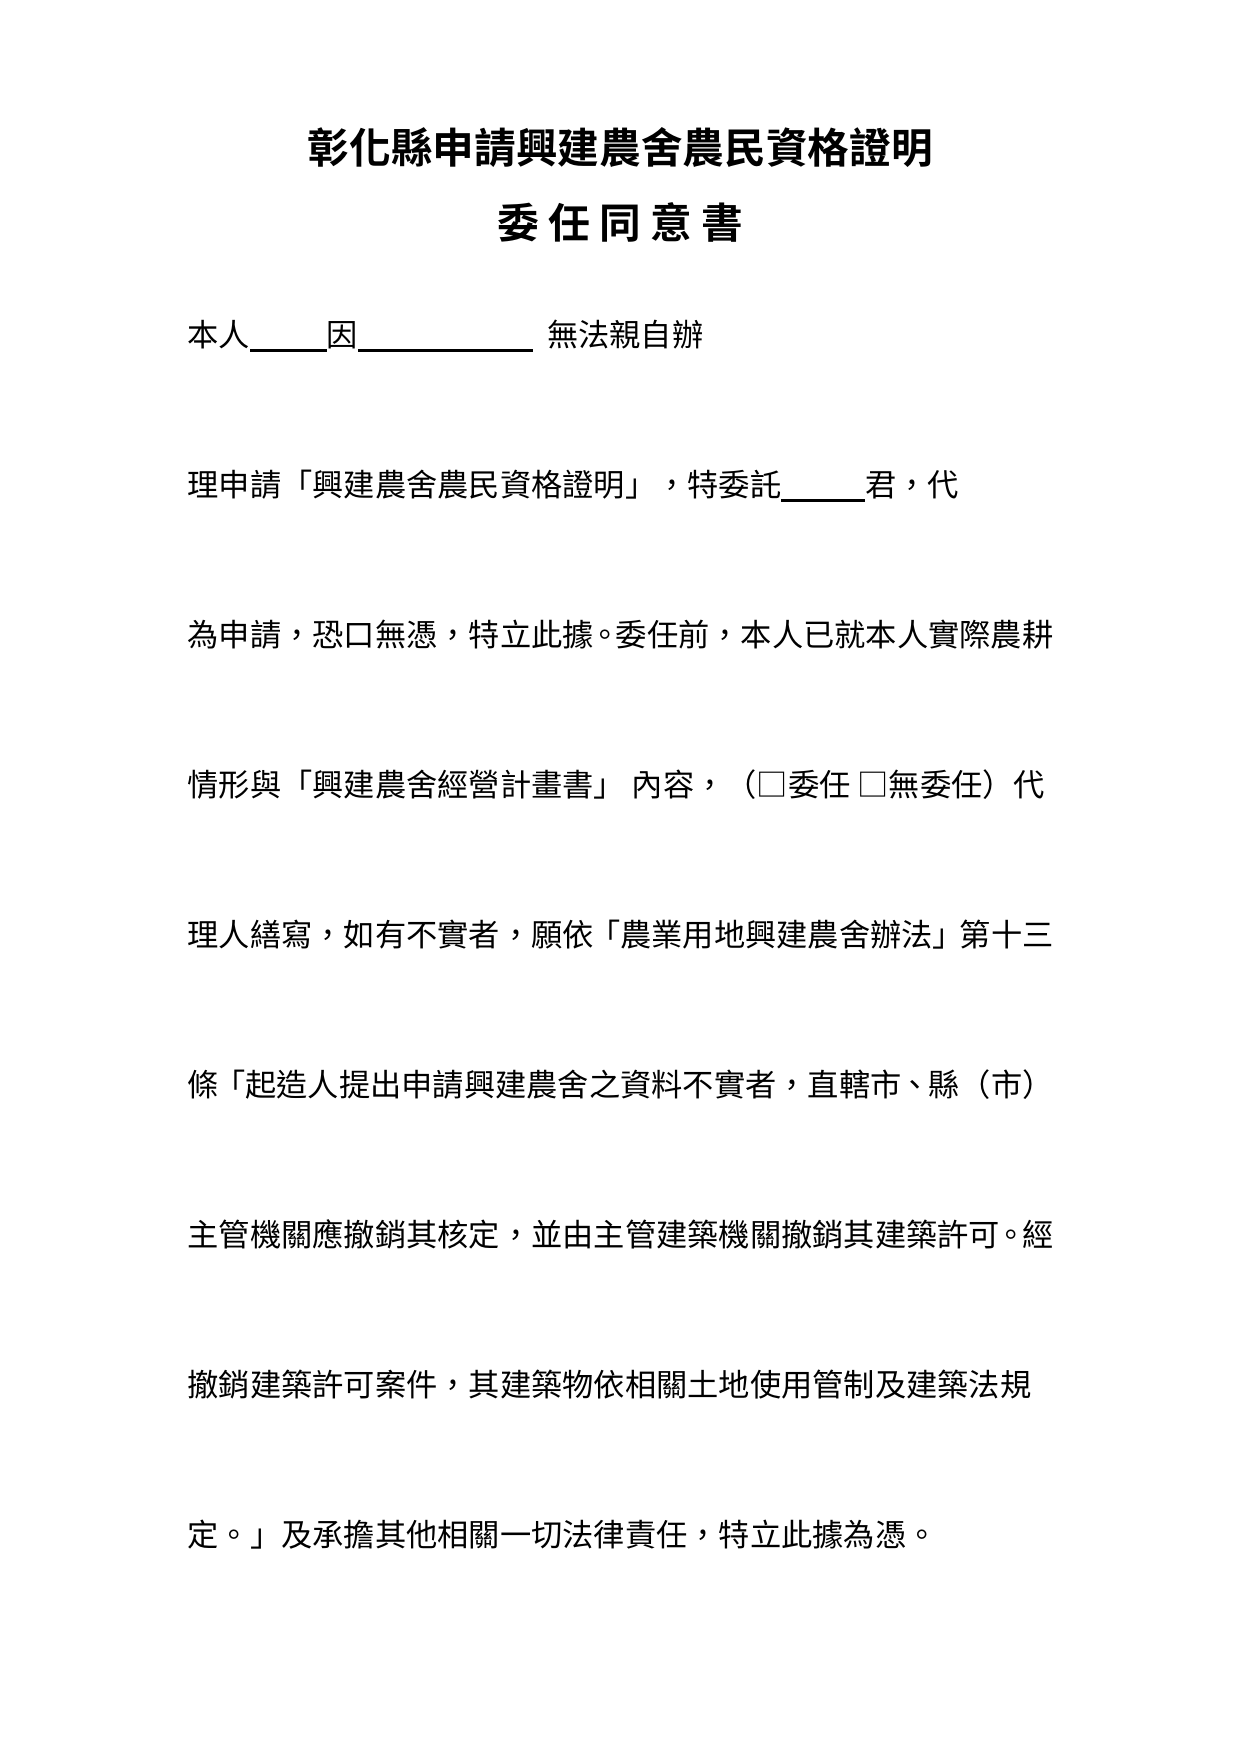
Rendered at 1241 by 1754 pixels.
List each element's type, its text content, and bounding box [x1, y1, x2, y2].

text 委 任 同 意 書 [187, 183, 1053, 258]
text 情形與「興建農舍經營計畫書」 內容，（□委任 □無委任）代 [187, 746, 1053, 821]
text 彰化縣申請興建農舍農民資格證明 [187, 108, 1053, 183]
text 為申請，恐口無憑，特立此據。委任前，本人已就本人實際農耕 [187, 596, 1053, 671]
text 撤銷建築許可案件，其建築物依相關土地使用管制及建築法規 [187, 1346, 1053, 1421]
text 定。」及承擔其他相關一切法律責任，特立此據為憑。 [187, 1496, 1053, 1571]
text 本人 因 無法親自辦 [187, 296, 1053, 371]
text 理申請「興建農舍農民資格證明」，特委託 君，代 [187, 446, 1053, 521]
text 理人繕寫，如有不實者，願依「農業用地興建農舍辦法」第十三 [187, 896, 1053, 971]
text 條「起造人提出申請興建農舍之資料不實者，直轄市、縣（市） [187, 1046, 1053, 1121]
text 主管機關應撤銷其核定，並由主管建築機關撤銷其建築許可。經 [187, 1196, 1053, 1271]
